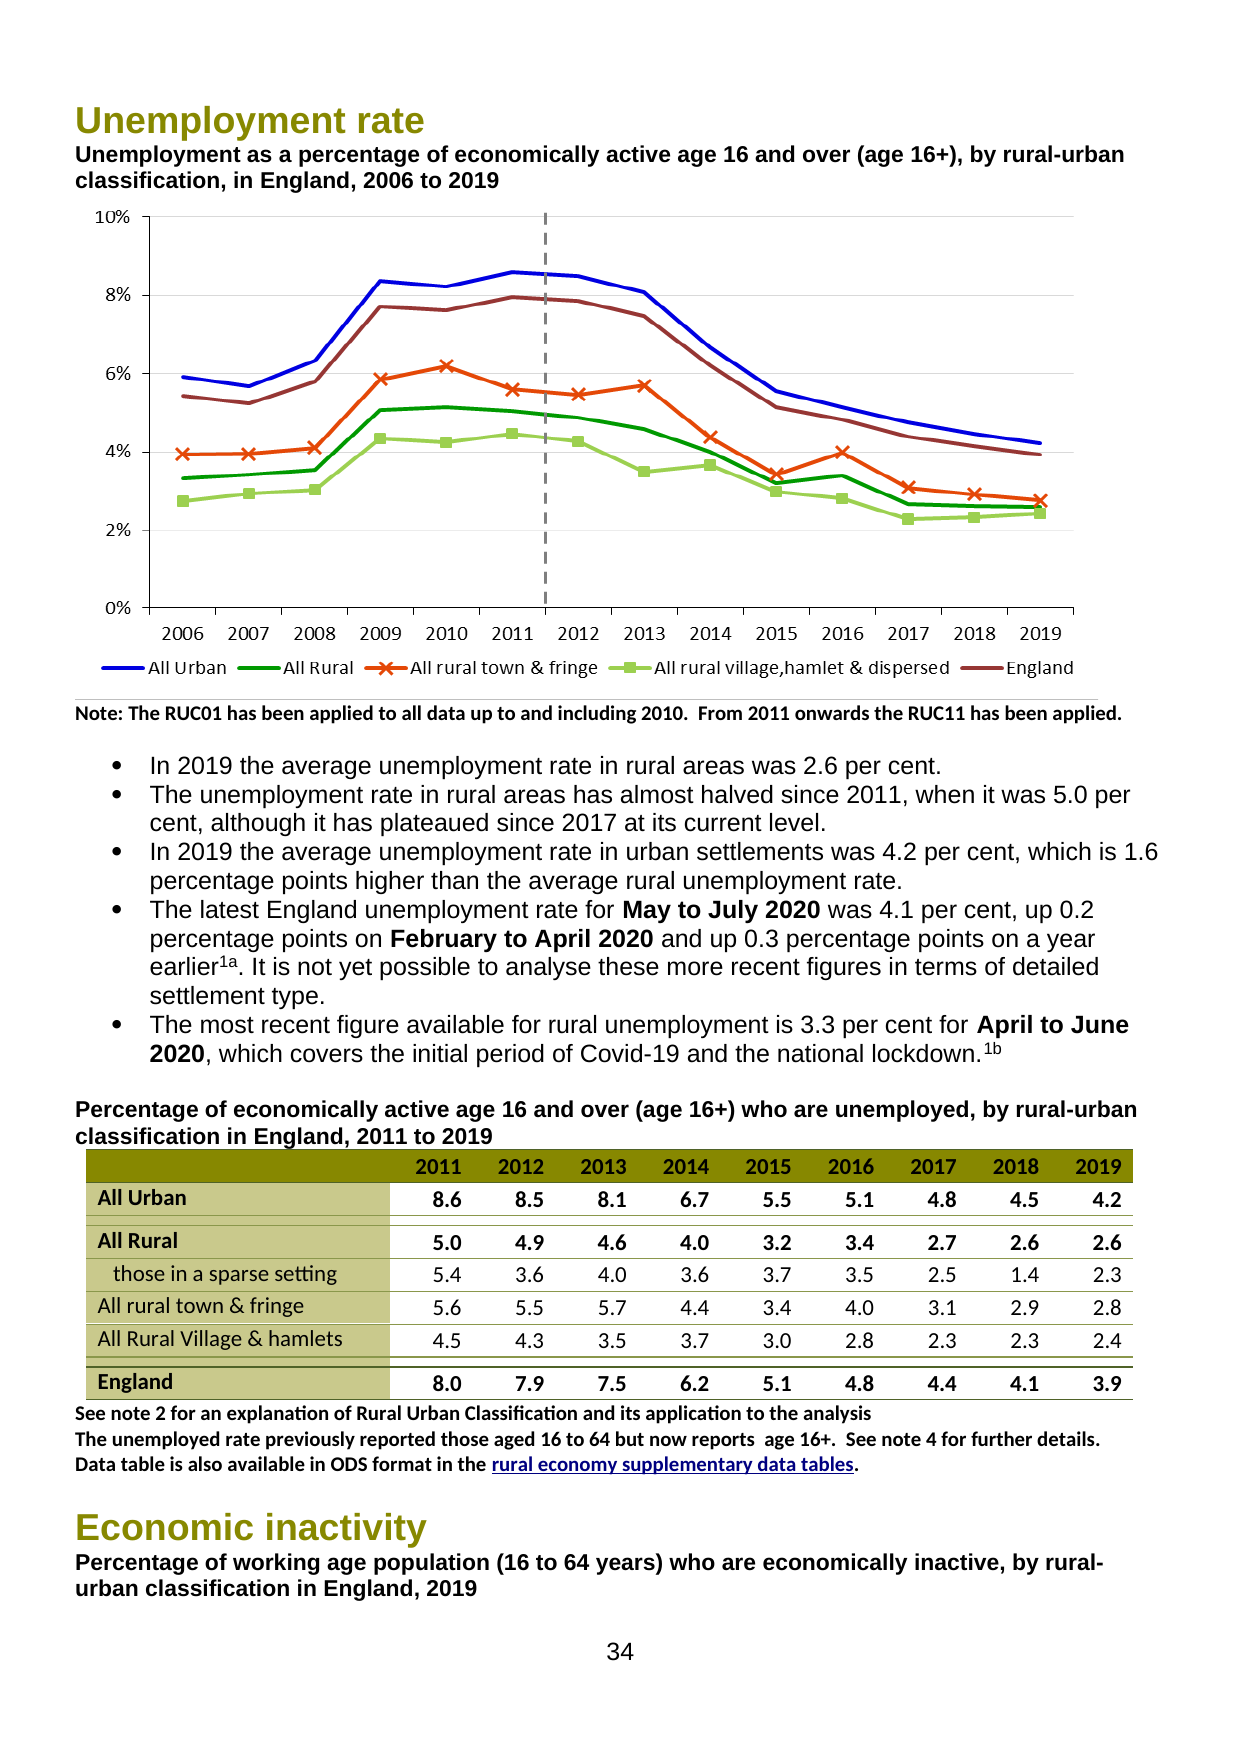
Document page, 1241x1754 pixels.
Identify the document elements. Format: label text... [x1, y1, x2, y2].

table_cell 5.1 [720, 1368, 803, 1399]
list In 2019 the average unemployment rate in urban settlements was 4.2 per cent, which is 1.6 percentage points higher than the average rural unemployment rate. [112, 837, 1165, 895]
table_cell 5.5 [473, 1292, 555, 1323]
table_cell [1050, 1358, 1133, 1366]
table_header [86, 1150, 390, 1182]
table_cell 4.6 [555, 1226, 638, 1258]
table_cell [803, 1358, 885, 1366]
table_cell [1050, 1216, 1133, 1225]
table_cell 3.7 [720, 1259, 803, 1291]
table_cell [390, 1358, 473, 1366]
table_cell [968, 1216, 1050, 1225]
table_cell 8.5 [473, 1183, 555, 1215]
table_cell [473, 1358, 555, 1366]
table_cell All Urban [86, 1183, 390, 1215]
table_cell 3.5 [803, 1259, 885, 1291]
table_cell [803, 1216, 885, 1225]
table_cell 3.4 [720, 1292, 803, 1323]
table_cell [555, 1358, 638, 1366]
table_header 2013 [555, 1150, 638, 1182]
table_cell 8.0 [390, 1368, 473, 1399]
table_cell [968, 1358, 1050, 1366]
table_cell [638, 1358, 720, 1366]
table_cell 5.0 [390, 1226, 473, 1258]
table_cell 4.9 [473, 1226, 555, 1258]
table_header 2015 [720, 1150, 803, 1182]
table_header 2018 [968, 1150, 1050, 1182]
table_cell 6.2 [638, 1368, 720, 1399]
table_cell 3.2 [720, 1226, 803, 1258]
table_cell [885, 1358, 968, 1366]
table_cell 4.1 [968, 1368, 1050, 1399]
table_cell 2.6 [1050, 1226, 1133, 1258]
table_cell 8.1 [555, 1183, 638, 1215]
table_cell 4.8 [803, 1368, 885, 1399]
table_header 2019 [1050, 1150, 1133, 1182]
table_cell [720, 1216, 803, 1225]
table_cell 2.9 [968, 1292, 1050, 1323]
table_cell 2.7 [885, 1226, 968, 1258]
table_cell [885, 1216, 968, 1225]
table_cell England [86, 1368, 390, 1399]
table_cell [555, 1216, 638, 1225]
table_cell [473, 1216, 555, 1225]
table_cell 2.3 [885, 1325, 968, 1356]
table_cell those in a sparse setting [86, 1259, 390, 1291]
list The unemployment rate in rural areas has almost halved since 2011, when it was 5.0 per cent, although it has plateaued since 2017 at its current level. [112, 779, 1165, 837]
table_cell 2.8 [1050, 1292, 1133, 1323]
text Unemployment as a percentage of economically active age 16 and over (age 16+), by rural-urban classification, in England, 2006 to 2019 [75, 141, 1165, 194]
table_cell 4.0 [638, 1226, 720, 1258]
table_cell [86, 1216, 390, 1225]
table_cell All Rural Village & hamlets [86, 1325, 390, 1356]
table_cell 3.9 [1050, 1368, 1133, 1399]
text Data table is also available in ODS format in the rural economy supplementary data tables. [75, 1451, 1165, 1477]
table_cell 1.4 [968, 1259, 1050, 1291]
list The most recent figure available for rural unemployment is 3.3 per cent for April to June 2020, which covers the initial period of Covid-19 and the national lockdown.1b [112, 1010, 1165, 1067]
table_cell [86, 1358, 390, 1366]
table_cell 4.2 [1050, 1183, 1133, 1215]
table_cell 7.9 [473, 1368, 555, 1399]
table_cell 3.1 [885, 1292, 968, 1323]
text Percentage of working age population (16 to 64 years) who are economically inactive, by rural-urban classification in England, 2019 [75, 1548, 1165, 1601]
table_cell 4.3 [473, 1325, 555, 1356]
text See note 2 for an explanation of Rural Urban Classification and its application to the analysis [75, 1400, 1165, 1426]
table_cell [720, 1358, 803, 1366]
table_cell 3.6 [473, 1259, 555, 1291]
text Note: The RUC01 has been applied to all data up to and including 2010. From 2011 onwards the RUC11 has been applied. [75, 700, 1165, 725]
text Percentage of economically active age 16 and over (age 16+) who are unemployed, by rural-urban classification in England, 2011 to 2019 [75, 1096, 1165, 1149]
subtitle Unemployment rate [75, 98, 1165, 141]
table_cell 2.3 [1050, 1259, 1133, 1291]
table_cell [390, 1216, 473, 1225]
table_header 2016 [803, 1150, 885, 1182]
table_cell 5.4 [390, 1259, 473, 1291]
table_cell 2.8 [803, 1325, 885, 1356]
table_header 2017 [885, 1150, 968, 1182]
table_cell 2.6 [968, 1226, 1050, 1258]
table_cell 3.0 [720, 1325, 803, 1356]
table_cell 4.4 [885, 1368, 968, 1399]
table_header 2014 [638, 1150, 720, 1182]
table_header 2011 [390, 1150, 473, 1182]
table_cell [638, 1216, 720, 1225]
table_cell 4.5 [968, 1183, 1050, 1215]
text The unemployed rate previously reported those aged 16 to 64 but now reports age 16+. See note 4 for further details. [75, 1426, 1165, 1451]
table_cell 7.5 [555, 1368, 638, 1399]
table_cell 3.6 [638, 1259, 720, 1291]
list In 2019 the average unemployment rate in rural areas was 2.6 per cent. [112, 751, 1165, 779]
subtitle Economic inactivity [75, 1505, 1165, 1548]
table_cell 2.3 [968, 1325, 1050, 1356]
table_cell 5.5 [720, 1183, 803, 1215]
table_cell 4.0 [803, 1292, 885, 1323]
table_cell 3.5 [555, 1325, 638, 1356]
table_cell 5.6 [390, 1292, 473, 1323]
table_cell All Rural [86, 1226, 390, 1258]
table_cell All rural town & fringe [86, 1292, 390, 1323]
table_cell 4.0 [555, 1259, 638, 1291]
list The latest England unemployment rate for May to July 2020 was 4.1 per cent, up 0.2 percentage points on February to April 2020 and up 0.3 percentage points on a year earlier1a. It is not yet possible to analyse these more recent figures in terms of detailed settlement type. [112, 895, 1165, 1010]
table_cell 3.7 [638, 1325, 720, 1356]
table_cell 2.5 [885, 1259, 968, 1291]
table_cell 3.4 [803, 1226, 885, 1258]
table_header 2012 [473, 1150, 555, 1182]
table_cell 4.4 [638, 1292, 720, 1323]
table_cell 5.1 [803, 1183, 885, 1215]
table_cell 5.7 [555, 1292, 638, 1323]
table_cell 4.8 [885, 1183, 968, 1215]
table_cell 8.6 [390, 1183, 473, 1215]
table_cell 4.5 [390, 1325, 473, 1356]
table_cell 2.4 [1050, 1325, 1133, 1356]
table_cell 6.7 [638, 1183, 720, 1215]
